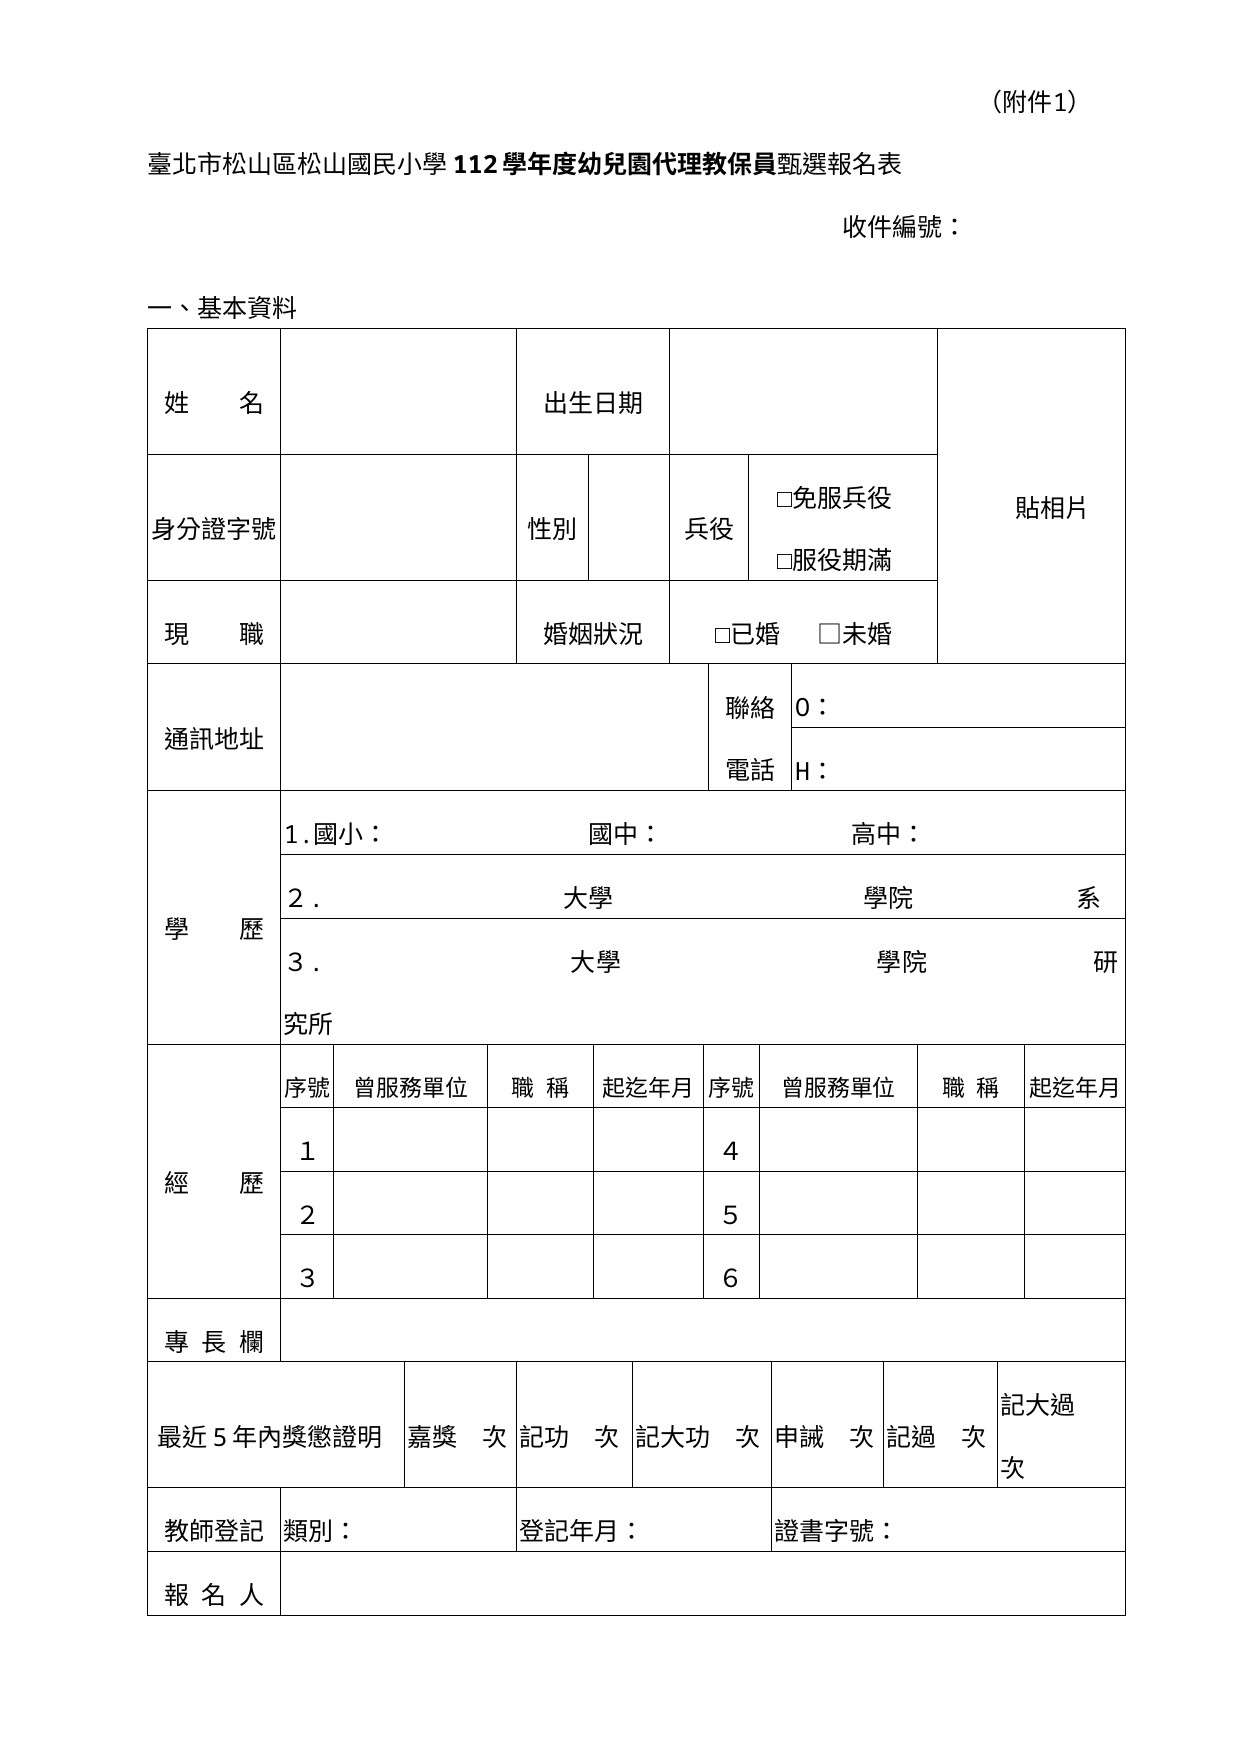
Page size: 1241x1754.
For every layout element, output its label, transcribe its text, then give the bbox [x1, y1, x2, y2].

table_cell ４ [704, 1108, 759, 1171]
table_cell [760, 1235, 917, 1298]
table_cell O： [792, 664, 1125, 727]
table_cell [589, 455, 669, 580]
table_cell [334, 1108, 487, 1171]
table_cell [281, 581, 516, 663]
table_header 出生日期 [517, 329, 669, 454]
table_cell 起迄年月 [1025, 1045, 1125, 1107]
table_cell [281, 455, 516, 580]
table_cell [334, 1235, 487, 1298]
table_cell [760, 1172, 917, 1234]
table_cell [281, 1552, 1125, 1615]
table_cell 通訊地址 [148, 664, 280, 790]
table_cell 現 職 [148, 581, 280, 663]
table_cell ２ [281, 1172, 333, 1234]
table_cell １ [281, 1108, 333, 1171]
table_cell ２. 大學 學院 系 [281, 855, 1125, 917]
table_cell □已婚 □未婚 [670, 581, 937, 663]
table_cell [594, 1108, 703, 1171]
table_cell 記大功 次 [633, 1362, 771, 1487]
table_cell 1.國小： 國中： 高中： [281, 791, 1125, 854]
table_cell [918, 1172, 1024, 1234]
table_cell 職 稱 [918, 1045, 1024, 1107]
table_cell [334, 1172, 487, 1234]
table_cell 學 歷 [148, 791, 280, 1043]
table_cell 序號 [281, 1045, 333, 1107]
table_cell [594, 1235, 703, 1298]
table_cell 嘉獎 次 [405, 1362, 516, 1487]
table_cell [594, 1172, 703, 1234]
table_cell ５ [704, 1172, 759, 1234]
table_cell 最近5年內獎懲證明 [148, 1362, 404, 1487]
table_cell 職 稱 [488, 1045, 593, 1107]
text 收件編號： [148, 184, 1092, 246]
table_cell [1025, 1235, 1125, 1298]
table_cell 類別： [281, 1488, 516, 1551]
table_header 姓 名 [148, 329, 280, 454]
table_cell □免服兵役 □服役期滿 [749, 455, 937, 580]
text 一、基本資料 [148, 265, 1092, 328]
table_cell 曾服務單位 [334, 1045, 487, 1107]
table_cell 身分證字號 [148, 455, 280, 580]
table_header [281, 329, 516, 454]
text （附件1） [123, 59, 1092, 121]
table_cell 記大過 次 [998, 1362, 1125, 1487]
table_cell 起迄年月 [594, 1045, 703, 1107]
table_cell 婚姻狀況 [517, 581, 669, 663]
table_cell ３ [281, 1235, 333, 1298]
table_cell 專 長 欄 [148, 1299, 280, 1361]
table_cell 記過 次 [884, 1362, 997, 1487]
table_cell 序號 [704, 1045, 759, 1107]
table_cell [488, 1172, 593, 1234]
table_cell 報 名 人 [148, 1552, 280, 1615]
table_cell [281, 1299, 1125, 1361]
table_cell 登記年月： [517, 1488, 771, 1551]
table_cell 教師登記 [148, 1488, 280, 1551]
table_cell 申誡 次 [772, 1362, 883, 1487]
table_cell [918, 1235, 1024, 1298]
table_cell ６ [704, 1235, 759, 1298]
table_cell 證書字號： [772, 1488, 1125, 1551]
table_cell [488, 1235, 593, 1298]
table_cell [281, 664, 708, 790]
table_cell 聯絡 電話 [709, 664, 791, 790]
table_cell 記功 次 [517, 1362, 632, 1487]
table_cell [488, 1108, 593, 1171]
table_cell 經 歷 [148, 1045, 280, 1298]
table_header [670, 329, 937, 454]
table_cell [760, 1108, 917, 1171]
table_cell [1025, 1108, 1125, 1171]
table_cell 曾服務單位 [760, 1045, 917, 1107]
table_cell [918, 1108, 1024, 1171]
table_cell [1025, 1172, 1125, 1234]
table_cell ３. 大學 學院 研究所 [281, 919, 1125, 1043]
text 臺北市松山區松山國民小學112學年度幼兒園代理教保員甄選報名表 [148, 121, 1092, 184]
table_cell 性別 [517, 455, 588, 580]
table_cell 兵役 [670, 455, 748, 580]
table_header 貼相片 [938, 329, 1125, 663]
table_cell H： [792, 728, 1125, 790]
